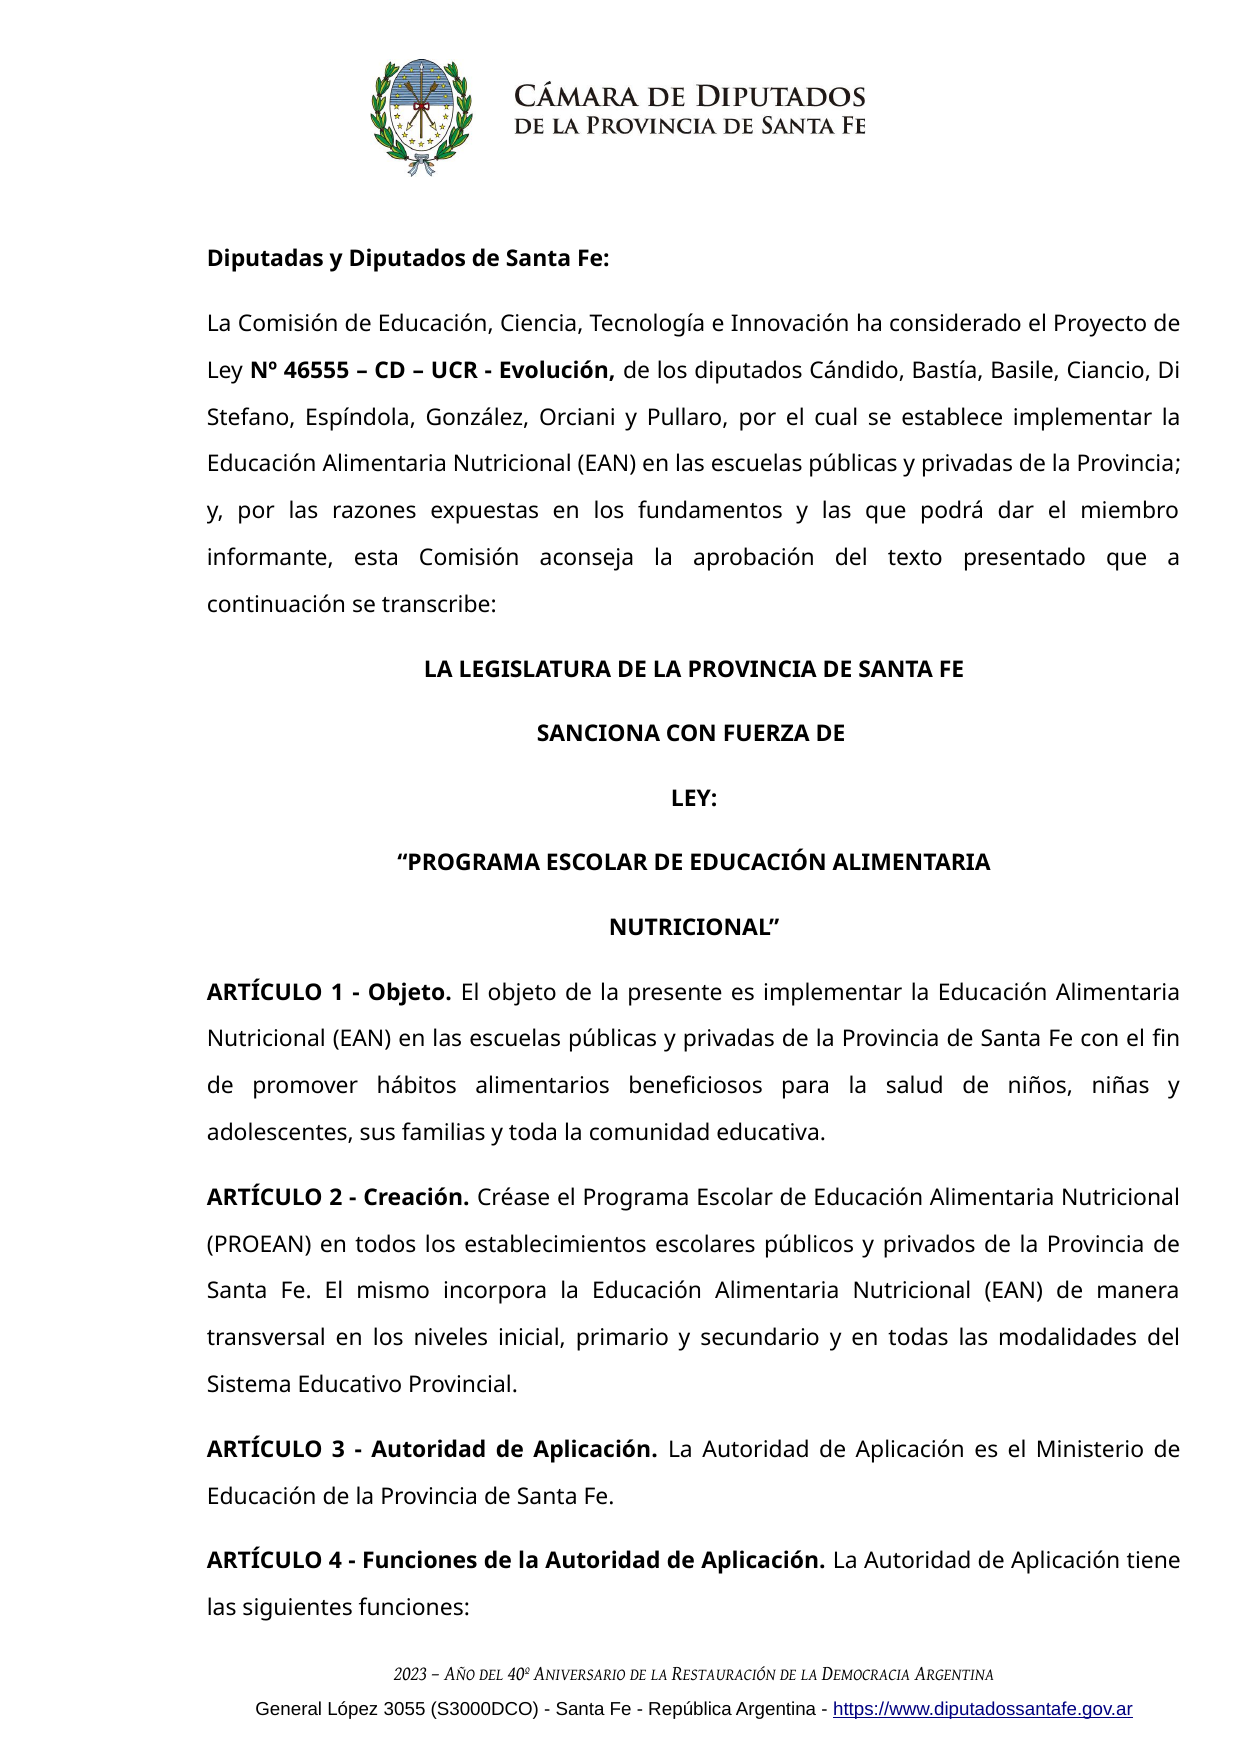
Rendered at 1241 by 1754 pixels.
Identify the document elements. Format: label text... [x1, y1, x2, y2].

text ARTÍCULO 4 - Funciones de la Autoridad de Aplicación. La Autoridad de Aplicación tiene las siguientes funciones: [207, 1544, 1181, 1622]
text ARTÍCULO 1 - Objeto. El objeto de la presente es implementar la Educación Alimentaria Nutricional (EAN) en las escuelas públicas y privadas de la Provincia de Santa Fe con el fin de promover hábitos alimentarios beneficiosos para la salud de niños, niñas y adolescentes, sus familias y toda la comunidad educativa. [207, 976, 1181, 1147]
picture [370, 59, 866, 181]
text La Comisión de Educación, Ciencia, Tecnología e Innovación ha considerado el Proyecto de Ley Nº 46555 – CD – UCR - Evolución, de los diputados Cándido, Bastía, Basile, Ciancio, Di Stefano, Espíndola, González, Orciani y Pullaro, por el cual se establece implementar la Educación Alimentaria Nutricional (EAN) en las escuelas públicas y privadas de la Provincia; y, por las razones expuestas en los fundamentos y las que podrá dar el miembro informante, esta Comisión aconseja la aprobación del texto presentado que a continuación se transcribe: [207, 307, 1181, 619]
text LA LEGISLATURA DE LA PROVINCIA DE SANTA FE [207, 653, 1181, 684]
text SANCIONA CON FUERZA DE [207, 717, 1181, 748]
text Diputadas y Diputados de Santa Fe: [207, 242, 1181, 273]
text LEY: [207, 782, 1181, 813]
text “PROGRAMA ESCOLAR DE EDUCACIÓN ALIMENTARIA [207, 846, 1181, 878]
text ARTÍCULO 2 - Creación. Créase el Programa Escolar de Educación Alimentaria Nutricional (PROEAN) en todos los establecimientos escolares públicos y privados de la Provincia de Santa Fe. El mismo incorpora la Educación Alimentaria Nutricional (EAN) de manera transversal en los niveles inicial, primario y secundario y en todas las modalidades del Sistema Educativo Provincial. [207, 1181, 1181, 1399]
text ARTÍCULO 3 - Autoridad de Aplicación. La Autoridad de Aplicación es el Ministerio de Educación de la Provincia de Santa Fe. [207, 1433, 1181, 1511]
text NUTRICIONAL” [207, 911, 1181, 942]
